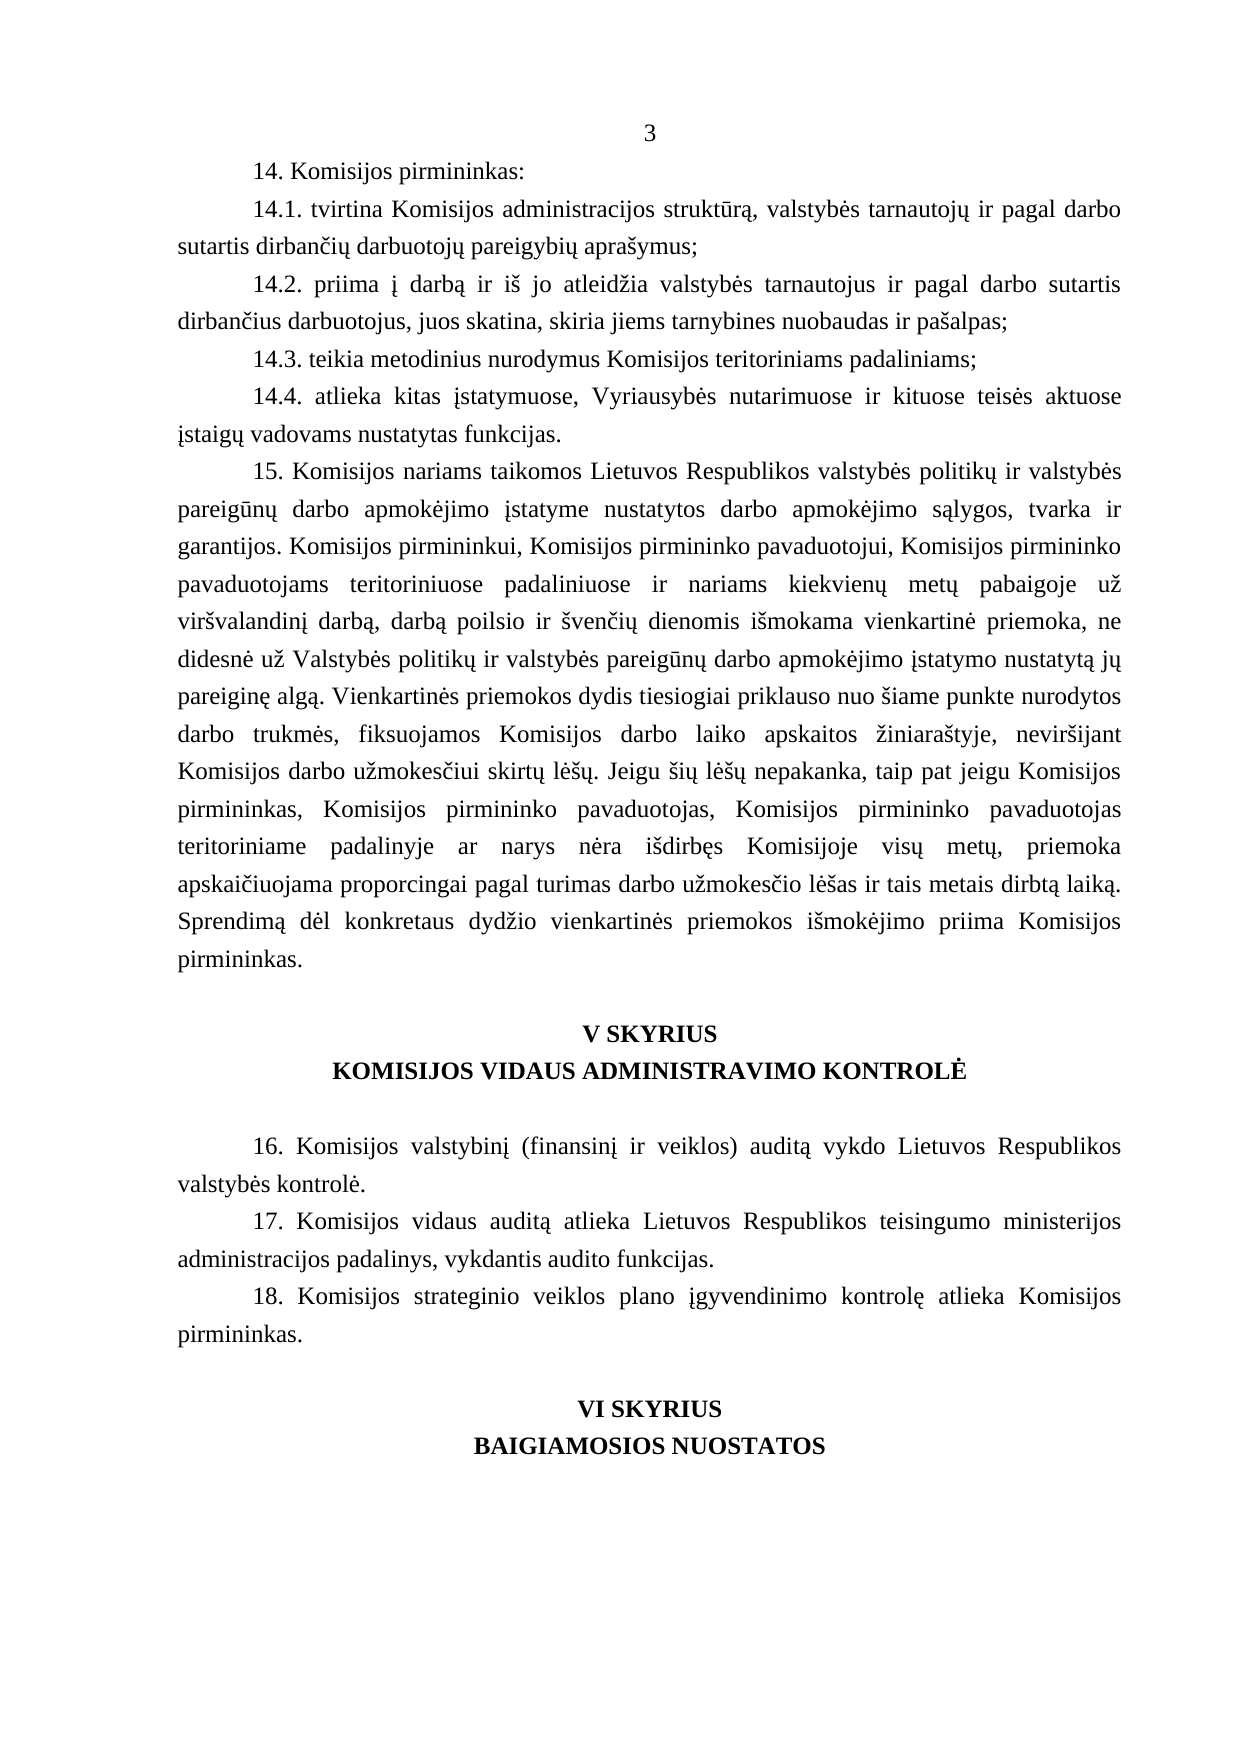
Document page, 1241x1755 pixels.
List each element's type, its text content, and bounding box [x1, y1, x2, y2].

text 17. Komisijos vidaus auditą atlieka Lietuvos Respublikos teisingumo ministerijos administracijos padalinys, vykdantis audito funkcijas. [177, 1198, 1122, 1273]
text 16. Komisijos valstybinį (finansinį ir veiklos) auditą vykdo Lietuvos Respublikos valstybės kontrolė. [177, 1123, 1122, 1198]
text 15. Komisijos nariams taikomos Lietuvos Respublikos valstybės politikų ir valstybės pareigūnų darbo apmokėjimo įstatyme nustatytos darbo apmokėjimo sąlygos, tvarka ir garantijos. Komisijos pirmininkui, Komisijos pirmininko pavaduotojui, Komisijos pirmininko pavaduotojams teritoriniuose padaliniuose ir nariams kiekvienų metų pabaigoje už viršvalandinį darbą, darbą poilsio ir švenčių dienomis išmokama vienkartinė priemoka, ne didesnė už Valstybės politikų ir valstybės pareigūnų darbo apmokėjimo įstatymo nustatytą jų pareiginę algą. Vienkartinės priemokos dydis tiesiogiai priklauso nuo šiame punkte nurodytos darbo trukmės, fiksuojamos Komisijos darbo laiko apskaitos žiniaraštyje, neviršijant Komisijos darbo užmokesčiui skirtų lėšų. Jeigu šių lėšų nepakanka, taip pat jeigu Komisijos pirmininkas, Komisijos pirmininko pavaduotojas, Komisijos pirmininko pavaduotojas teritoriniame padalinyje ar narys nėra išdirbęs Komisijoje visų metų, priemoka apskaičiuojama proporcingai pagal turimas darbo užmokesčio lėšas ir tais metais dirbtą laiką. Sprendimą dėl konkretaus dydžio vienkartinės priemokos išmokėjimo priima Komisijos pirmininkas. [177, 448, 1122, 973]
text V SKYRIUS [177, 1010, 1122, 1048]
text 14.2. priima į darbą ir iš jo atleidžia valstybės tarnautojus ir pagal darbo sutartis dirbančius darbuotojus, juos skatina, skiria jiems tarnybines nuobaudas ir pašalpas; [177, 260, 1122, 335]
text 14. Komisijos pirmininkas: [177, 148, 1122, 185]
text KOMISIJOS VIDAUS ADMINISTRAVIMO KONTROLĖ [177, 1048, 1122, 1085]
text VI SKYRIUS [177, 1385, 1122, 1423]
text 18. Komisijos strateginio veiklos plano įgyvendinimo kontrolę atlieka Komisijos pirmininkas. [177, 1273, 1122, 1348]
text 14.1. tvirtina Komisijos administracijos struktūrą, valstybės tarnautojų ir pagal darbo sutartis dirbančių darbuotojų pareigybių aprašymus; [177, 185, 1122, 260]
text BAIGIAMOSIOS NUOSTATOS [177, 1423, 1122, 1460]
text 14.4. atlieka kitas įstatymuose, Vyriausybės nutarimuose ir kituose teisės aktuose įstaigų vadovams nustatytas funkcijas. [177, 373, 1122, 448]
text 14.3. teikia metodinius nurodymus Komisijos teritoriniams padaliniams; [177, 335, 1122, 373]
